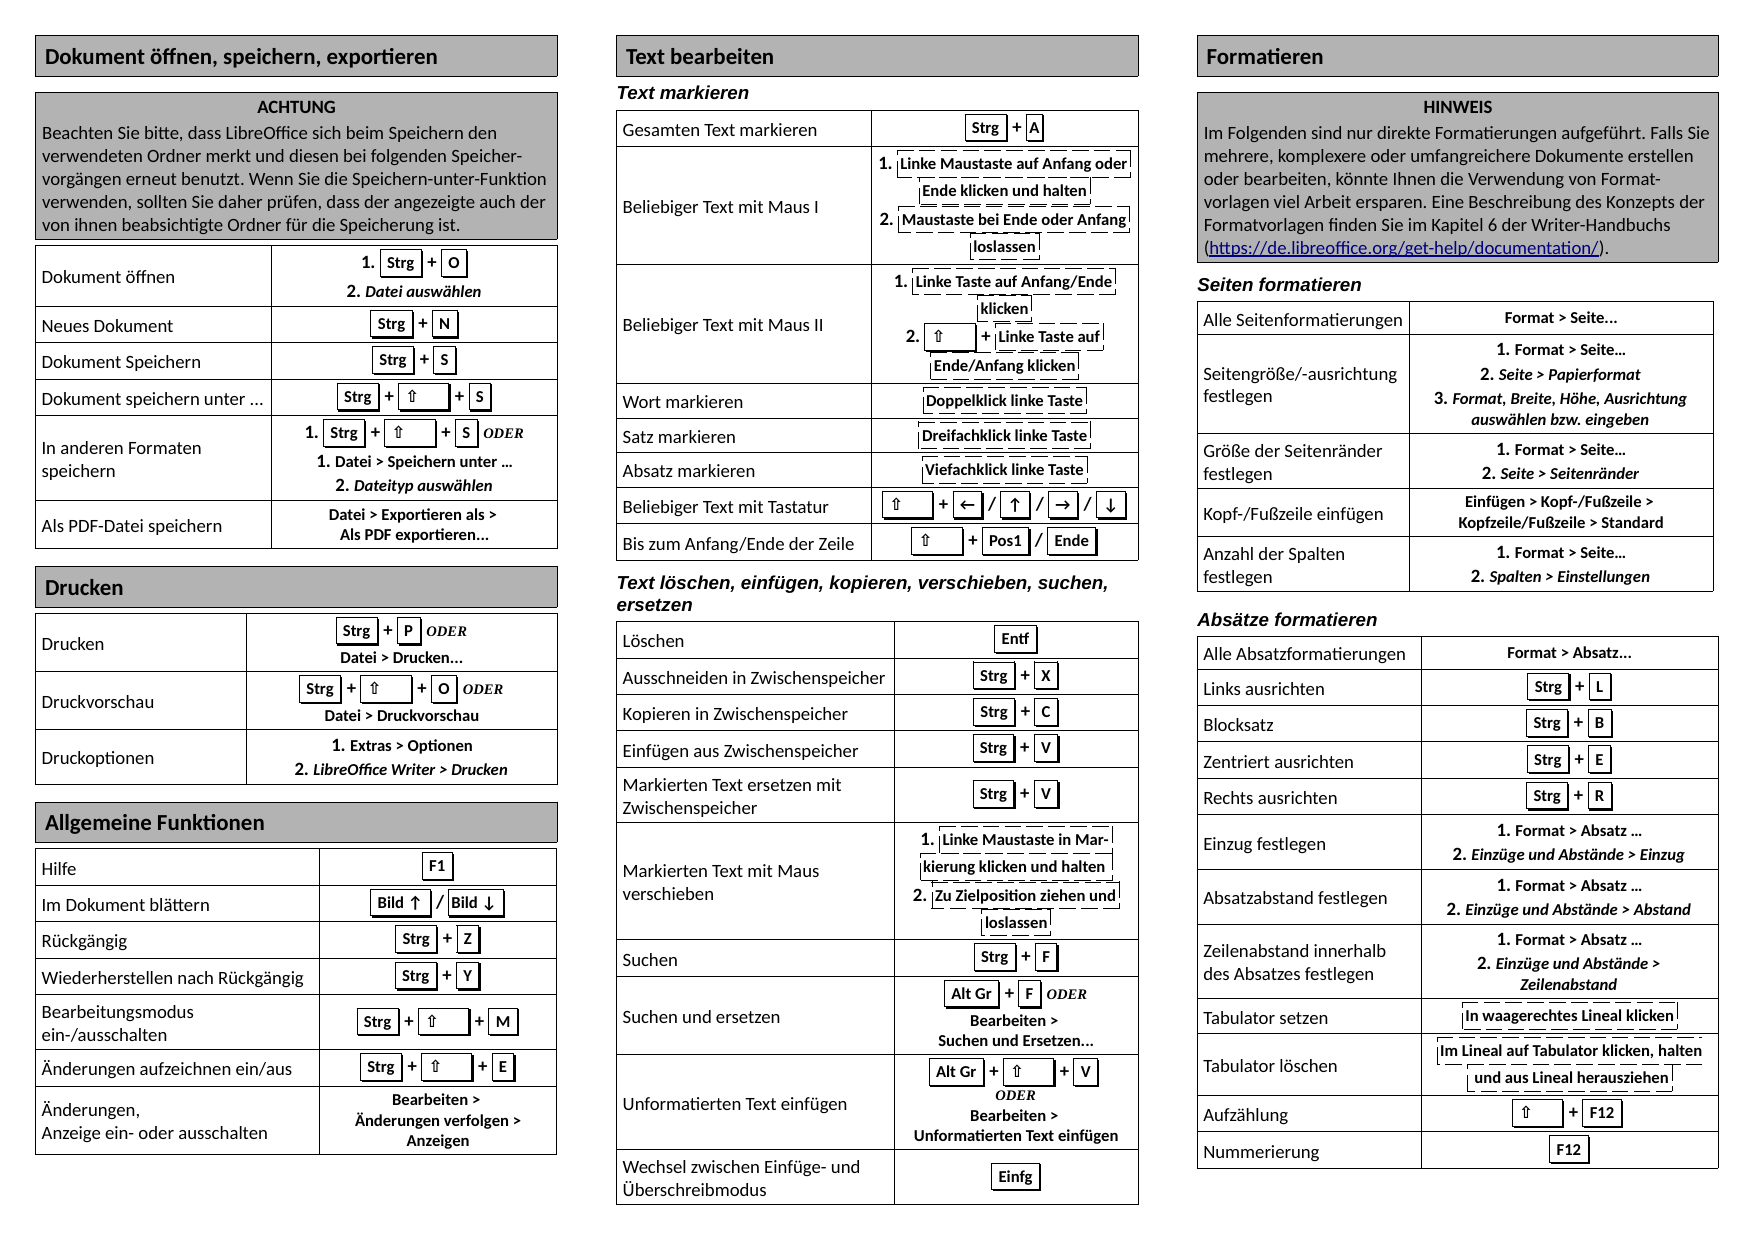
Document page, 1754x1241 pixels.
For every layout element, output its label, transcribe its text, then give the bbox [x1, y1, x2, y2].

table_cell Strg + R [1422, 779, 1718, 814]
table_cell Strg + V [895, 768, 1138, 822]
table_cell Absatzabstand festlegen [1198, 870, 1421, 923]
subtitle Drucken [36, 567, 557, 607]
table_cell Wort markieren [617, 384, 871, 417]
table_header Format > Seite... [1410, 302, 1713, 333]
table_cell Strg + X [895, 659, 1138, 694]
table_cell Markierten Text mit Maus verschieben [617, 823, 894, 939]
table_cell Anzahl der Spalten festlegen [1198, 537, 1409, 591]
table_cell Bearbeitungsmodus ein-/ausschalten [36, 995, 319, 1049]
table_cell ⇧ + ← / ↑ / → / ↓ [872, 488, 1138, 523]
table_cell Zeilenabstand innerhalb des Absatzes festlegen [1198, 925, 1421, 998]
table_cell Unformatierten Text einfügen [617, 1055, 894, 1149]
table_cell Einfügen > Kopf-/Fußzeile > Kopfzeile/Fußzeile > Standard [1410, 489, 1713, 536]
table_cell F12 [1422, 1132, 1718, 1168]
table_cell Doppelklick linke Taste [872, 384, 1138, 417]
table_cell Alt Gr + F ODER Bearbeiten > Suchen und Ersetzen... [895, 977, 1138, 1054]
table_cell Suchen [617, 940, 894, 976]
table_cell Links ausrichten [1198, 670, 1421, 705]
table_cell Im Dokument blättern [36, 886, 319, 921]
table_cell Änderungen aufzeichnen ein/aus [36, 1050, 319, 1086]
table_cell Strg + L [1422, 670, 1718, 705]
table_cell Einfg [895, 1150, 1138, 1204]
table_cell Strg + ⇧ + M [320, 995, 556, 1049]
table_header 1. Strg + O 2. Datei auswählen [272, 246, 557, 306]
table_header Gesamten Text markieren [617, 111, 871, 146]
table_cell Kopieren in Zwischenspeicher [617, 695, 894, 730]
subtitle Seiten formatieren [1197, 274, 1718, 296]
table_cell Markierten Text ersetzen mit Zwischenspeicher [617, 768, 894, 822]
table_cell Druckvorschau [36, 672, 246, 729]
table_cell Beliebiger Text mit Maus II [617, 265, 871, 383]
table_header Löschen [617, 622, 894, 657]
table_cell Beliebiger Text mit Maus I [617, 147, 871, 263]
table_cell Blocksatz [1198, 706, 1421, 741]
table_header Hilfe [36, 849, 319, 885]
table_cell Tabulator löschen [1198, 1034, 1421, 1095]
table_cell Strg + S [272, 343, 557, 379]
table_cell 1. Format > Seite… 2. Spalten > Einstellungen [1410, 537, 1713, 591]
table_cell Bis zum Anfang/Ende der Zeile [617, 524, 871, 560]
table_cell Im Lineal auf Tabulator klicken, halten und aus Lineal herausziehen [1422, 1034, 1718, 1095]
table_cell Strg + N [272, 307, 557, 342]
subtitle Text löschen, einfügen, kopieren, verschieben, suchen, ersetzen [616, 572, 1138, 615]
table_header Dokument öffnen [36, 246, 271, 306]
table_cell Viefachklick linke Taste [872, 453, 1138, 487]
table_cell Strg + ⇧ + E [320, 1050, 556, 1086]
table_header Entf [895, 622, 1138, 657]
table_cell Bearbeiten > Änderungen verfolgen > Anzeigen [320, 1087, 556, 1154]
table_cell 1. Format > Absatz … 2. Einzüge und Abstände > Abstand [1422, 870, 1718, 923]
table_header Drucken [36, 614, 246, 671]
text Im Folgenden sind nur direkte Formatierungen aufgeführt. Falls Sie mehrere, komplexere oder umfangreichere Dokumente erstellen oder bearbeiten, könnte Ihnen die Verwendung von Format-vorlagen viel Arbeit ersparen. Eine Beschreibung des Konzepts der Formatvorlagen finden Sie im Kapitel 6 der Writer-Handbuchs (https://de.libreoffice.org/get-help/documentation/). [1198, 118, 1718, 262]
table_cell 1. Linke Maustaste in Mar-kierung klicken und halten 2. Zu Zielposition ziehen und loslassen [895, 823, 1138, 939]
table_cell Nummerierung [1198, 1132, 1421, 1168]
table_cell Strg + B [1422, 706, 1718, 741]
table_header Format > Absatz... [1422, 637, 1718, 668]
table_cell Größe der Seitenränder festlegen [1198, 434, 1409, 488]
table_cell Druckoptionen [36, 730, 246, 783]
table_cell Zentriert ausrichten [1198, 742, 1421, 778]
table_cell Änderungen, Anzeige ein- oder ausschalten [36, 1087, 319, 1154]
subtitle Text bearbeiten [617, 36, 1138, 76]
table_cell Datei > Exportieren als > Als PDF exportieren... [272, 501, 557, 548]
text HINWEIS [1198, 93, 1718, 118]
table_cell Wiederherstellen nach Rückgängig [36, 959, 319, 994]
table_cell 1. Format > Absatz … 2. Einzüge und Abstände > Einzug [1422, 815, 1718, 869]
table_cell 1. Linke Taste auf Anfang/Ende klicken 2. ⇧ + Linke Taste auf Ende/Anfang klicken [872, 265, 1138, 383]
table_header Alle Seitenformatierungen [1198, 302, 1409, 333]
table_cell Tabulator setzen [1198, 999, 1421, 1033]
table_cell Als PDF-Datei speichern [36, 501, 271, 548]
table_header Alle Absatzformatierungen [1198, 637, 1421, 668]
table_cell Strg + C [895, 695, 1138, 730]
table_cell Einzug festlegen [1198, 815, 1421, 869]
table_cell Wechsel zwischen Einfüge- und Überschreibmodus [617, 1150, 894, 1204]
table_cell Bild ↑ / Bild ↓ [320, 886, 556, 921]
table_cell In anderen Formaten speichern [36, 416, 271, 500]
table_cell Strg + E [1422, 742, 1718, 778]
table_cell 1. Strg + ⇧ + S ODER 1. Datei > Speichern unter … 2. Dateityp auswählen [272, 416, 557, 500]
table_cell Rückgängig [36, 922, 319, 958]
subtitle Allgemeine Funktionen [36, 803, 557, 842]
subtitle Dokument öffnen, speichern, exportieren [36, 36, 557, 76]
table_cell Dokument Speichern [36, 343, 271, 379]
table_cell Strg + F [895, 940, 1138, 976]
table_cell ⇧ + Pos1 / Ende [872, 524, 1138, 560]
table_cell Ausschneiden in Zwischenspeicher [617, 659, 894, 694]
subtitle Formatieren [1198, 36, 1718, 76]
table_cell Aufzählung [1198, 1096, 1421, 1131]
table_cell 1. Format > Seite… 2. Seite > Seitenränder [1410, 434, 1713, 488]
table_cell Strg + ⇧ + S [272, 380, 557, 415]
table_cell Strg + V [895, 731, 1138, 767]
table_cell Satz markieren [617, 419, 871, 452]
table_cell 1. Format > Seite… 2. Seite > Papierformat 3. Format, Breite, Höhe, Ausrichtung auswählen bzw. eingeben [1410, 335, 1713, 433]
table_header Strg + A [872, 111, 1138, 146]
table_cell Strg + ⇧ + O ODER Datei > Druckvorschau [247, 672, 557, 729]
table_cell Strg + Z [320, 922, 556, 958]
table_header Strg + P ODER Datei > Drucken... [247, 614, 557, 671]
table_cell Dokument speichern unter ... [36, 380, 271, 415]
table_cell Seitengröße/-ausrichtung festlegen [1198, 335, 1409, 433]
table_cell Neues Dokument [36, 307, 271, 342]
subtitle Text markieren [616, 82, 1138, 104]
table_cell Dreifachklick linke Taste [872, 419, 1138, 452]
table_cell ⇧ + F12 [1422, 1096, 1718, 1131]
table_cell 1. Linke Maustaste auf Anfang oder Ende klicken und halten 2. Maustaste bei Ende oder Anfang loslassen [872, 147, 1138, 263]
table_cell Einfügen aus Zwischenspeicher [617, 731, 894, 767]
table_cell Beliebiger Text mit Tastatur [617, 488, 871, 523]
table_cell Alt Gr + ⇧ + V ODER Bearbeiten > Unformatierten Text einfügen [895, 1055, 1138, 1149]
table_header F1 [320, 849, 556, 885]
table_cell Kopf-/Fußzeile einfügen [1198, 489, 1409, 536]
table_cell 1. Extras > Optionen 2. LibreOffice Writer > Drucken [247, 730, 557, 783]
table_cell Absatz markieren [617, 453, 871, 487]
table_cell Rechts ausrichten [1198, 779, 1421, 814]
table_cell Strg + Y [320, 959, 556, 994]
table_cell 1. Format > Absatz … 2. Einzüge und Abstände > Zeilenabstand [1422, 925, 1718, 998]
table_cell In waagerechtes Lineal klicken [1422, 999, 1718, 1033]
text ACHTUNG [36, 93, 557, 118]
subtitle Absätze formatieren [1197, 609, 1718, 630]
table_cell Suchen und ersetzen [617, 977, 894, 1054]
text Beachten Sie bitte, dass LibreOffice sich beim Speichern den verwendeten Ordner merkt und diesen bei folgenden Speicher-vorgängen erneut benutzt. Wenn Sie die Speichern-unter-Funktion verwenden, sollten Sie daher prüfen, dass der angezeigte auch der von ihnen beabsichtigte Ordner für die Speicherung ist. [36, 118, 557, 239]
